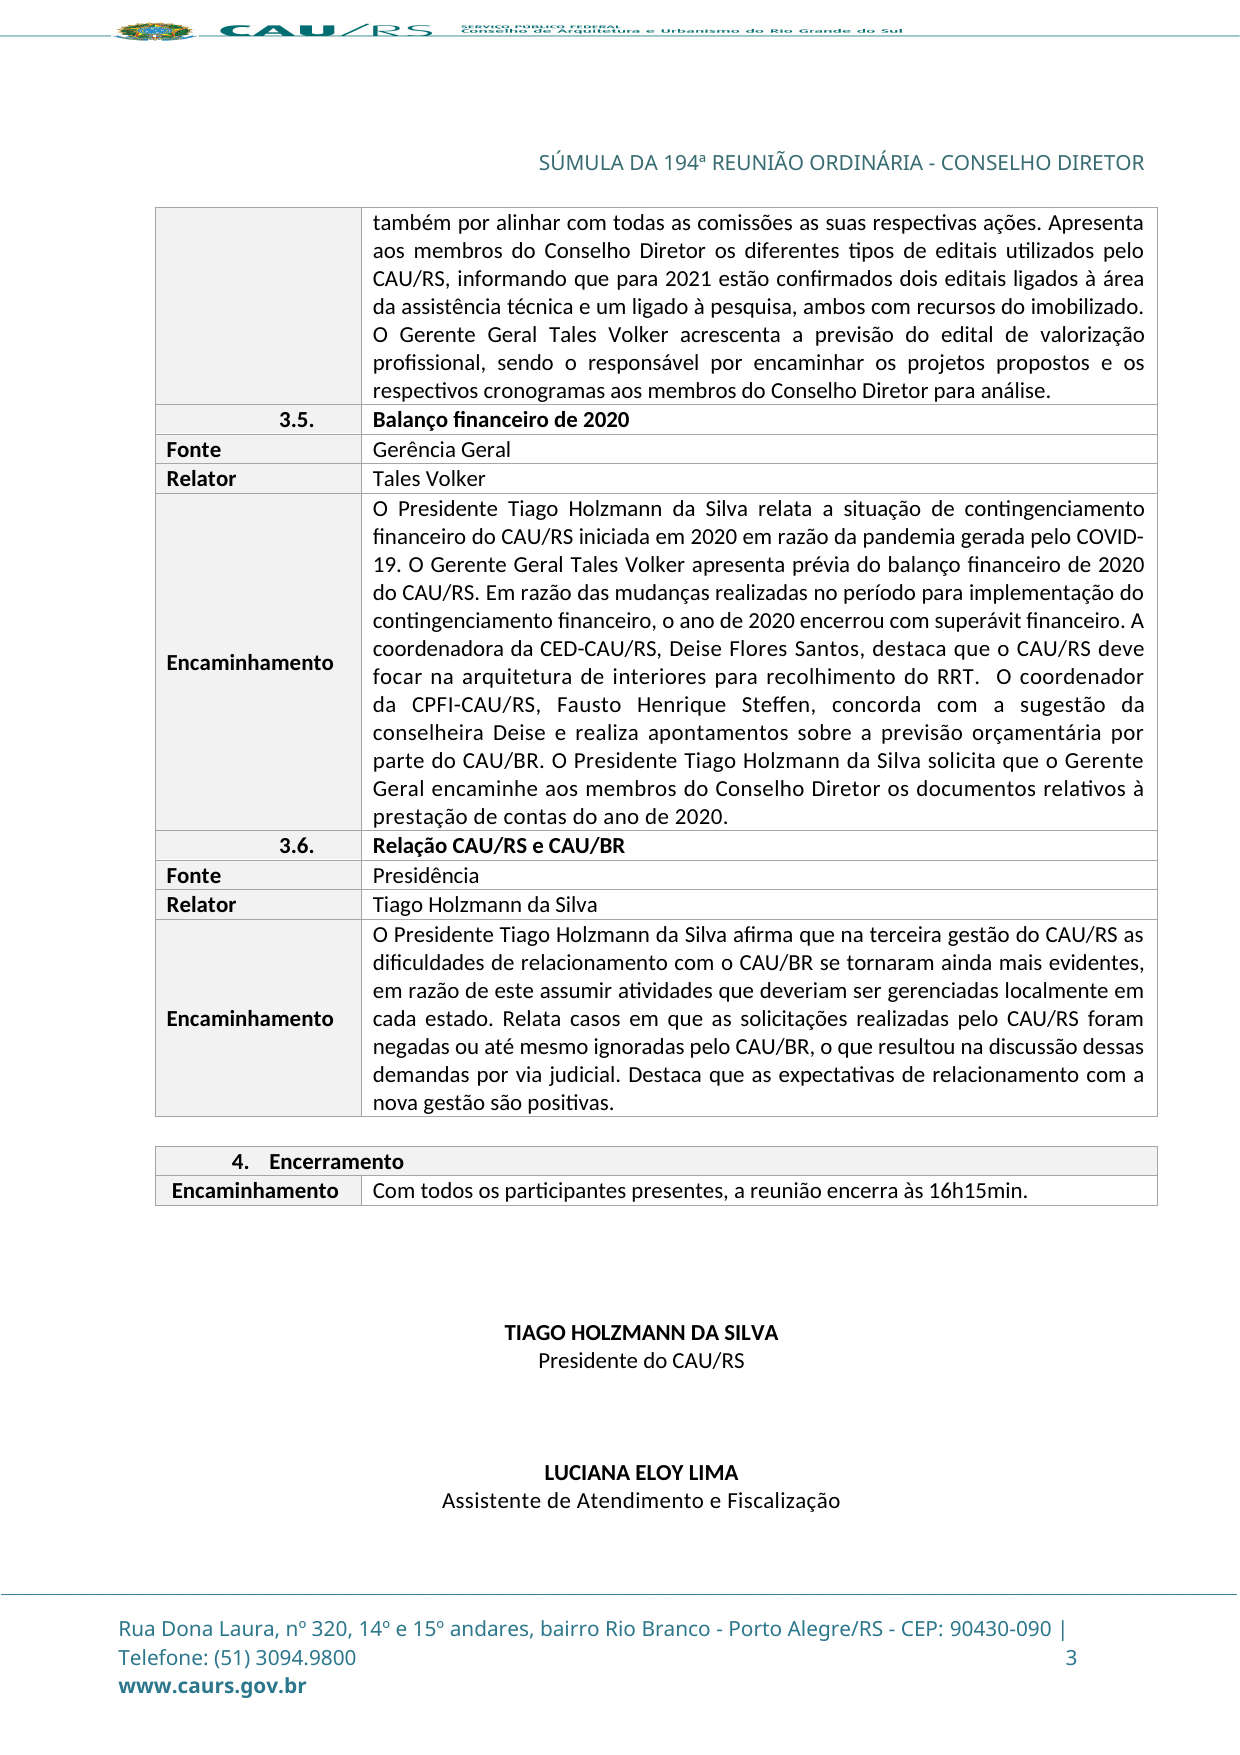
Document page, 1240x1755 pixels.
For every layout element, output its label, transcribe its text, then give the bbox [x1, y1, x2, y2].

table_cell [126, 434, 155, 463]
table_cell [1157, 1205, 1240, 1514]
table_cell [1157, 1514, 1240, 1544]
table_cell Encaminhamento [156, 494, 361, 830]
table_cell Encaminhamento [156, 920, 361, 1116]
table_cell [583, 1514, 1063, 1544]
table_cell Encerramento [156, 1147, 1157, 1175]
table_cell também por alinhar com todas as comissões as suas respectivas ações. Apresenta aos membros do Conselho Diretor os diferentes tipos de editais utilizados pelo CAU/RS, informando que para 2021 estão confirmados dois editais ligados à área da assistência técnica e um ligado à pesquisa, ambos com recursos do imobilizado. O Gerente Geral Tales Volker acrescenta a previsão do edital de valorização profissional, sendo o responsável por encaminhar os projetos propostos e os respectivos cronogramas aos membros do Conselho Diretor para análise. [362, 208, 1157, 404]
table_cell [1158, 463, 1240, 493]
table_cell [1158, 1146, 1240, 1175]
table_cell [126, 1175, 155, 1205]
table_cell TIAGO HOLZMANN DA SILVA Presidente do CAU/RS LUCIANA ELOY LIMA Assistente de Atendimento e Fiscalização [126, 1205, 1157, 1514]
table_cell [126, 860, 155, 889]
table_cell [1158, 1175, 1240, 1205]
table_cell [1158, 404, 1240, 433]
table_cell [126, 889, 155, 919]
table_cell Tiago Holzmann da Silva [362, 890, 1157, 919]
table_cell [1063, 1514, 1157, 1544]
table_cell Fonte [156, 435, 361, 463]
table_cell Tales Volker [362, 464, 1157, 493]
table_cell [126, 919, 155, 1116]
table_cell [126, 463, 155, 493]
table_cell Encaminhamento [156, 1176, 361, 1205]
table_cell [1158, 860, 1240, 889]
table_cell [156, 831, 361, 859]
table_cell Fonte [156, 861, 361, 889]
table_cell [1158, 434, 1240, 463]
table_cell [155, 1117, 361, 1146]
table_cell [1157, 1116, 1240, 1146]
table_cell [361, 1117, 1157, 1146]
table_cell [1158, 207, 1240, 404]
table_cell [126, 1146, 155, 1175]
table_cell [156, 405, 361, 433]
table_cell [126, 404, 155, 433]
table_cell [126, 493, 155, 830]
table_cell [126, 1514, 583, 1544]
table_cell [1158, 493, 1240, 830]
table_cell Relator [156, 464, 361, 493]
table_cell Gerência Geral [362, 435, 1157, 463]
table_cell Presidência [362, 861, 1157, 889]
table_cell O Presidente Tiago Holzmann da Silva relata a situação de contingenciamento financeiro do CAU/RS iniciada em 2020 em razão da pandemia gerada pelo COVID-19. O Gerente Geral Tales Volker apresenta prévia do balanço financeiro de 2020 do CAU/RS. Em razão das mudanças realizadas no período para implementação do contingenciamento financeiro, o ano de 2020 encerrou com superávit financeiro. A coordenadora da CED-CAU/RS, Deise Flores Santos, destaca que o CAU/RS deve focar na arquitetura de interiores para recolhimento do RRT. O coordenador da CPFI-CAU/RS, Fausto Henrique Steffen, concorda com a sugestão da conselheira Deise e realiza apontamentos sobre a previsão orçamentária por parte do CAU/BR. O Presidente Tiago Holzmann da Silva solicita que o Gerente Geral encaminhe aos membros do Conselho Diretor os documentos relativos à prestação de contas do ano de 2020. [362, 494, 1157, 830]
table_cell [126, 830, 155, 859]
table_cell [156, 208, 361, 404]
table_cell [1158, 830, 1240, 859]
table_cell O Presidente Tiago Holzmann da Silva afirma que na terceira gestão do CAU/RS as dificuldades de relacionamento com o CAU/BR se tornaram ainda mais evidentes, em razão de este assumir atividades que deveriam ser gerenciadas localmente em cada estado. Relata casos em que as solicitações realizadas pelo CAU/RS foram negadas ou até mesmo ignoradas pelo CAU/BR, o que resultou na discussão dessas demandas por via judicial. Destaca que as expectativas de relacionamento com a nova gestão são positivas. [362, 920, 1157, 1116]
table_cell [126, 207, 155, 404]
table_cell Relação CAU/RS e CAU/BR [362, 831, 1157, 859]
table_cell [1158, 919, 1240, 1116]
table_cell [1158, 889, 1240, 919]
table_cell Com todos os participantes presentes, a reunião encerra às 16h15min. [362, 1176, 1157, 1205]
table_cell Relator [156, 890, 361, 919]
table_cell [126, 1116, 155, 1146]
table_cell Balanço financeiro de 2020 [362, 405, 1157, 433]
